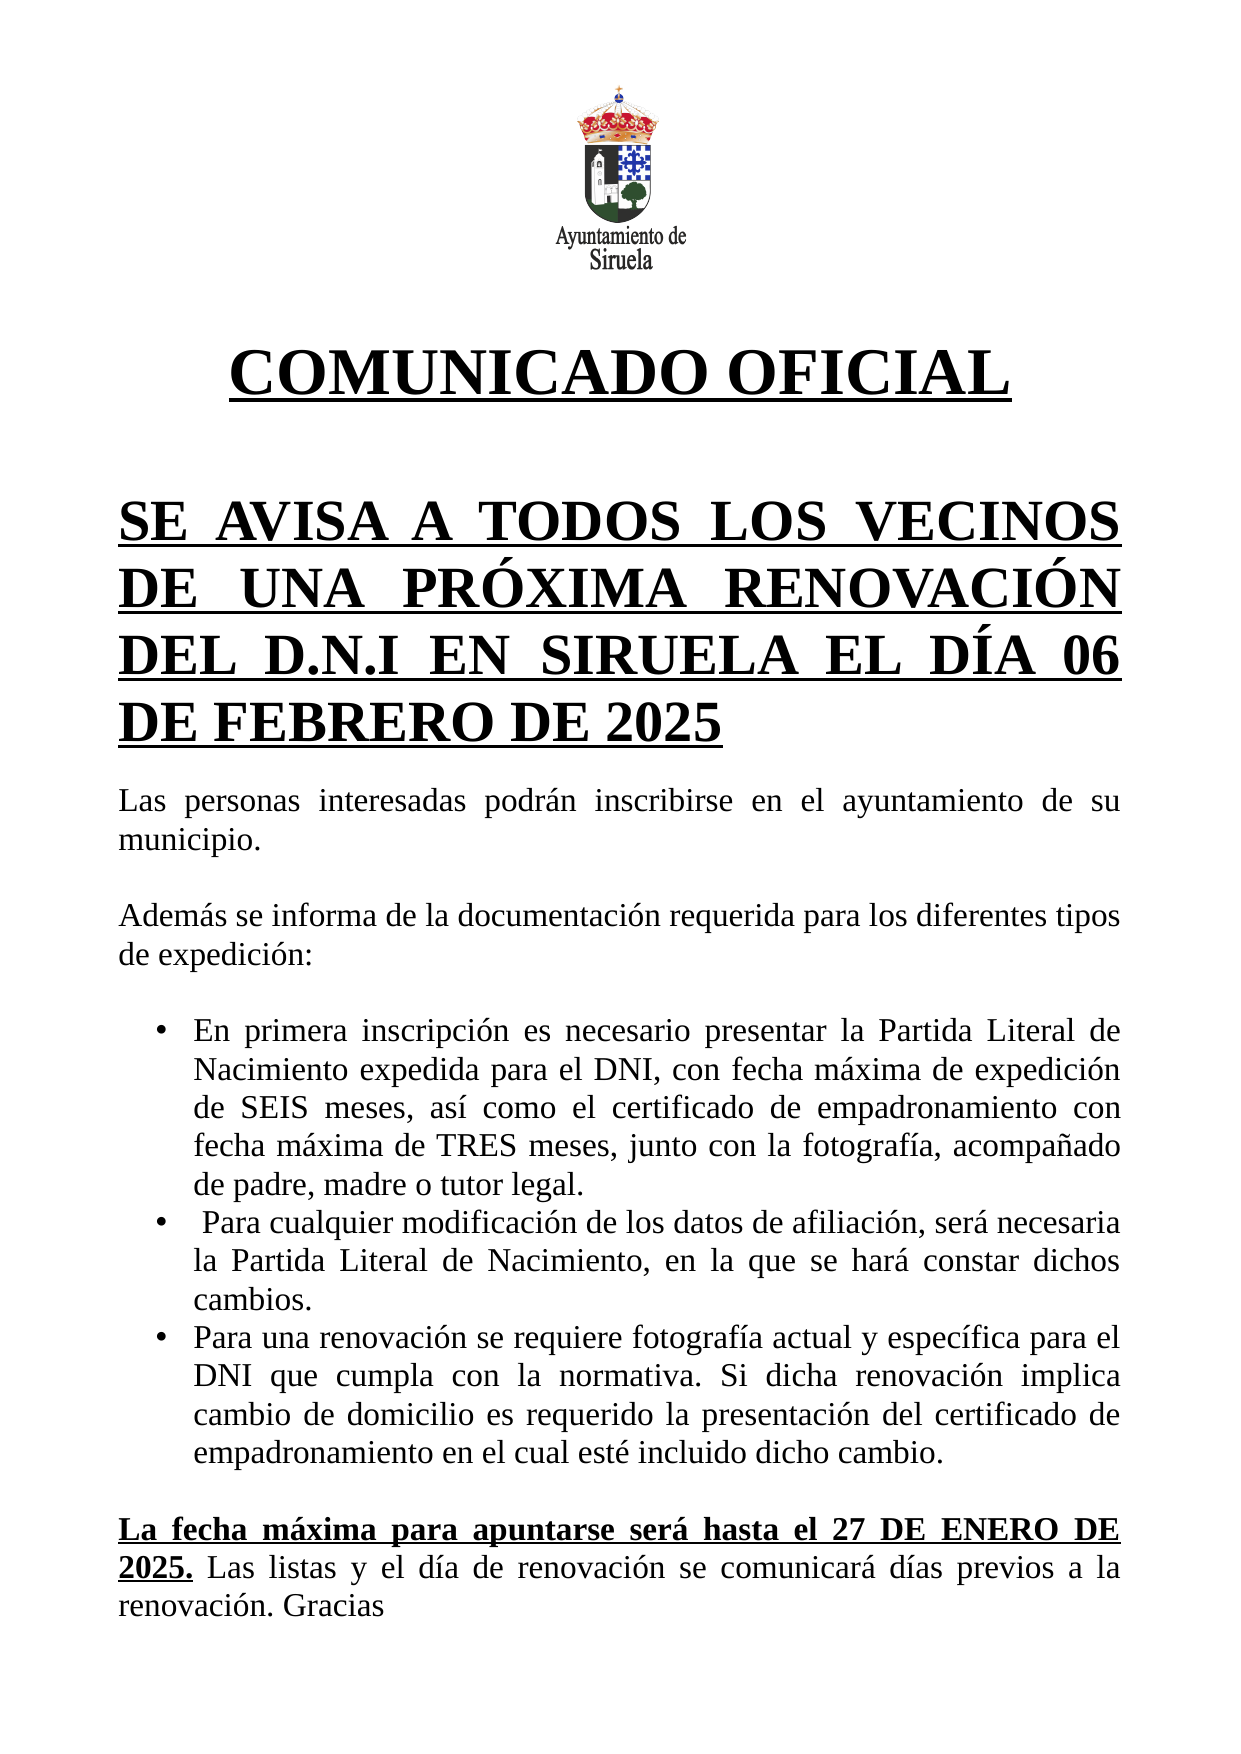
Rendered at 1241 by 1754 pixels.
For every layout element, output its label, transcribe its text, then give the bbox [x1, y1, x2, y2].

list Para cualquier modificación de los datos de afiliación, será necesaria la Partida Literal de Nacimiento, en la que se hará constar dichos cambios. [156, 1202, 1122, 1317]
text COMUNICADO OFICIAL [118, 319, 1122, 409]
text SE AVISA A TODOS LOS VECINOS [118, 486, 1122, 544]
list Para una renovación se requiere fotografía actual y específica para el DNI que cumpla con la normativa. Si dicha renovación implica cambio de domicilio es requerido la presentación del certificado de empadronamiento en el cual esté incluido dicho cambio. [156, 1317, 1122, 1470]
text DEL D.N.I EN SIRUELA EL DÍA 06 [118, 614, 1122, 678]
picture [479, 50, 761, 333]
text Las personas interesadas podrán inscribirse en el ayuntamiento de su municipio. [118, 780, 1122, 857]
text Además se informa de la documentación requerida para los diferentes tipos de expedición: [118, 895, 1122, 972]
list En primera inscripción es necesario presentar la Partida Literal de Nacimiento expedida para el DNI, con fecha máxima de expedición de SEIS meses, así como el certificado de empadronamiento con fecha máxima de TRES meses, junto con la fotografía, acompañado de padre, madre o tutor legal. [156, 1010, 1122, 1202]
text DE UNA PRÓXIMA RENOVACIÓN [118, 547, 1122, 611]
text DE FEBRERO DE 2025 [118, 681, 1122, 754]
text La fecha máxima para apuntarse será hasta el 27 DE ENERO DE 2025. Las listas y el día de renovación se comunicará días previos a la renovación. Gracias [118, 1509, 1122, 1624]
